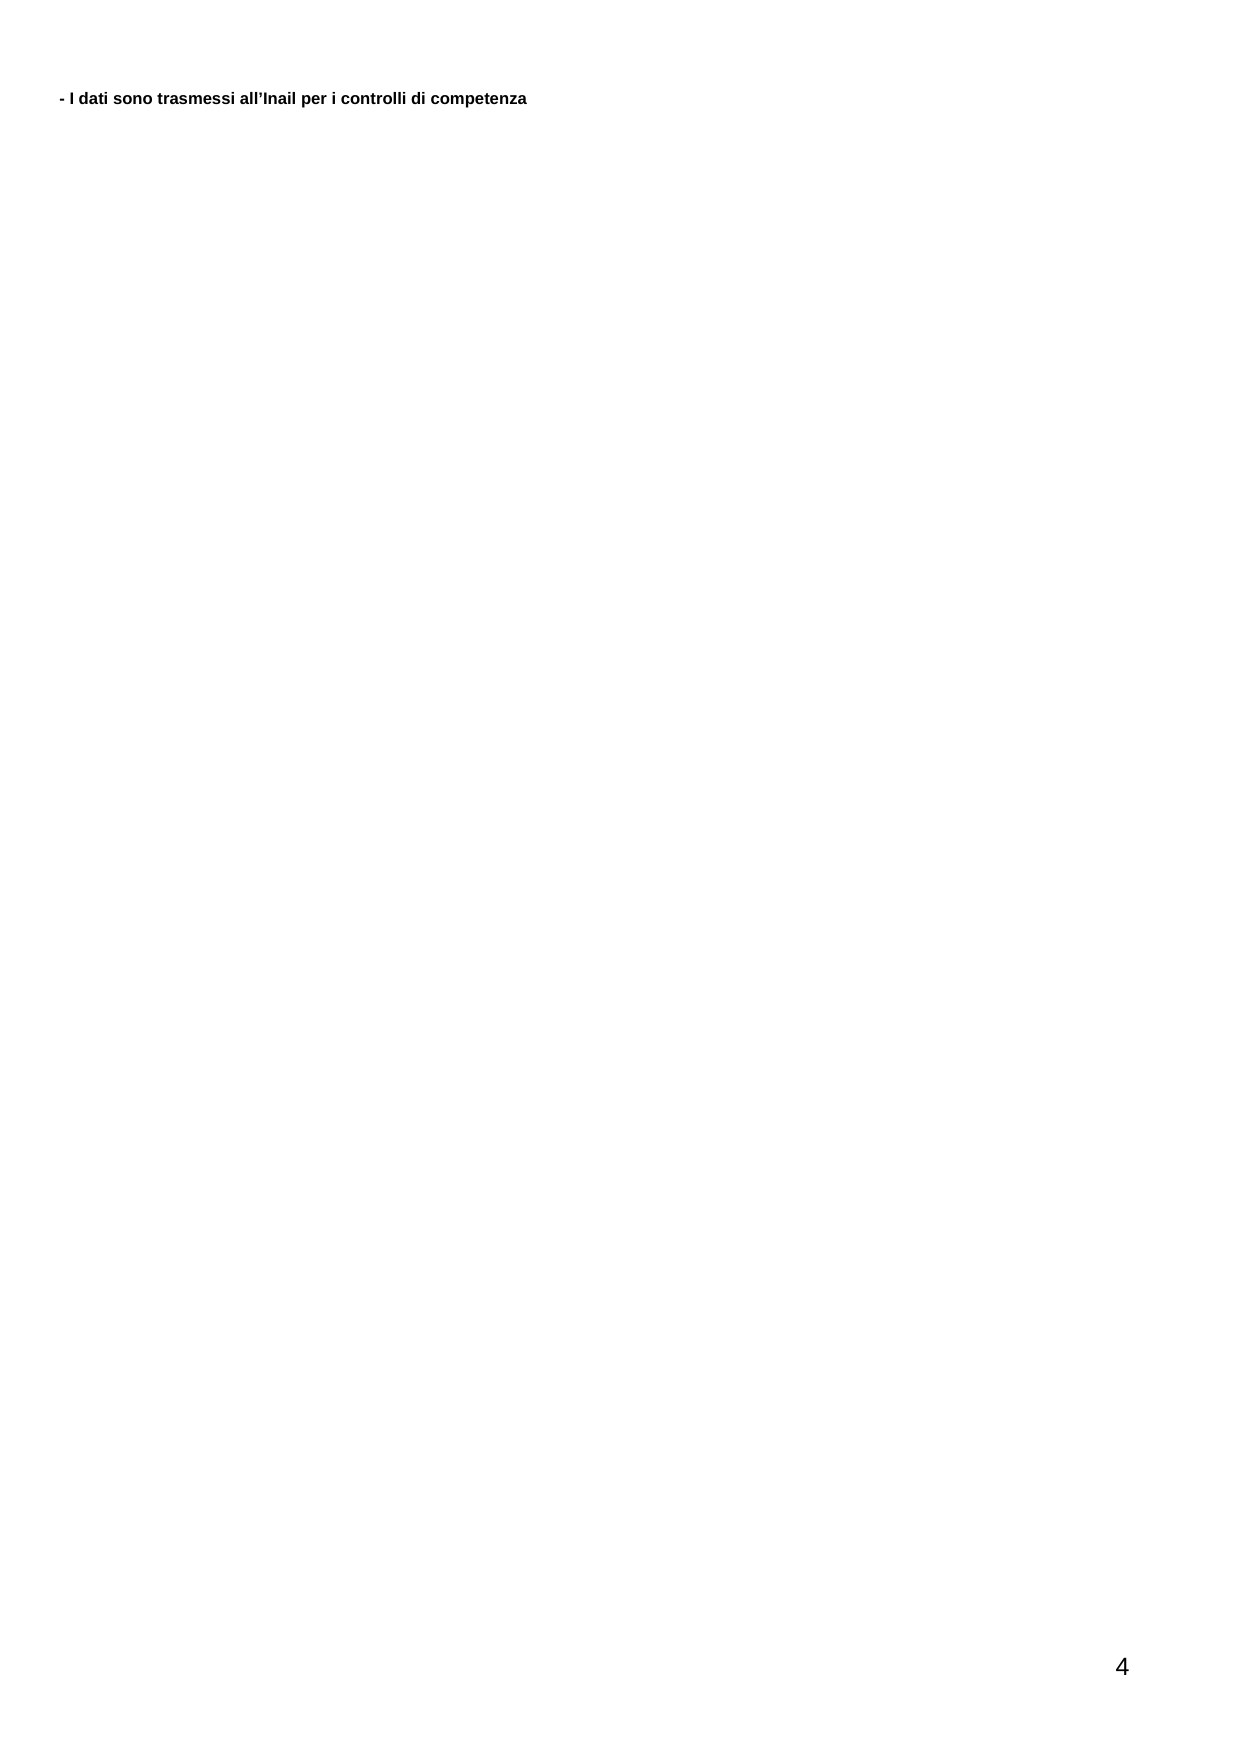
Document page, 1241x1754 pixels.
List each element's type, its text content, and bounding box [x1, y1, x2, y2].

text - I dati sono trasmessi all’Inail per i controlli di competenza [59, 89, 1152, 108]
